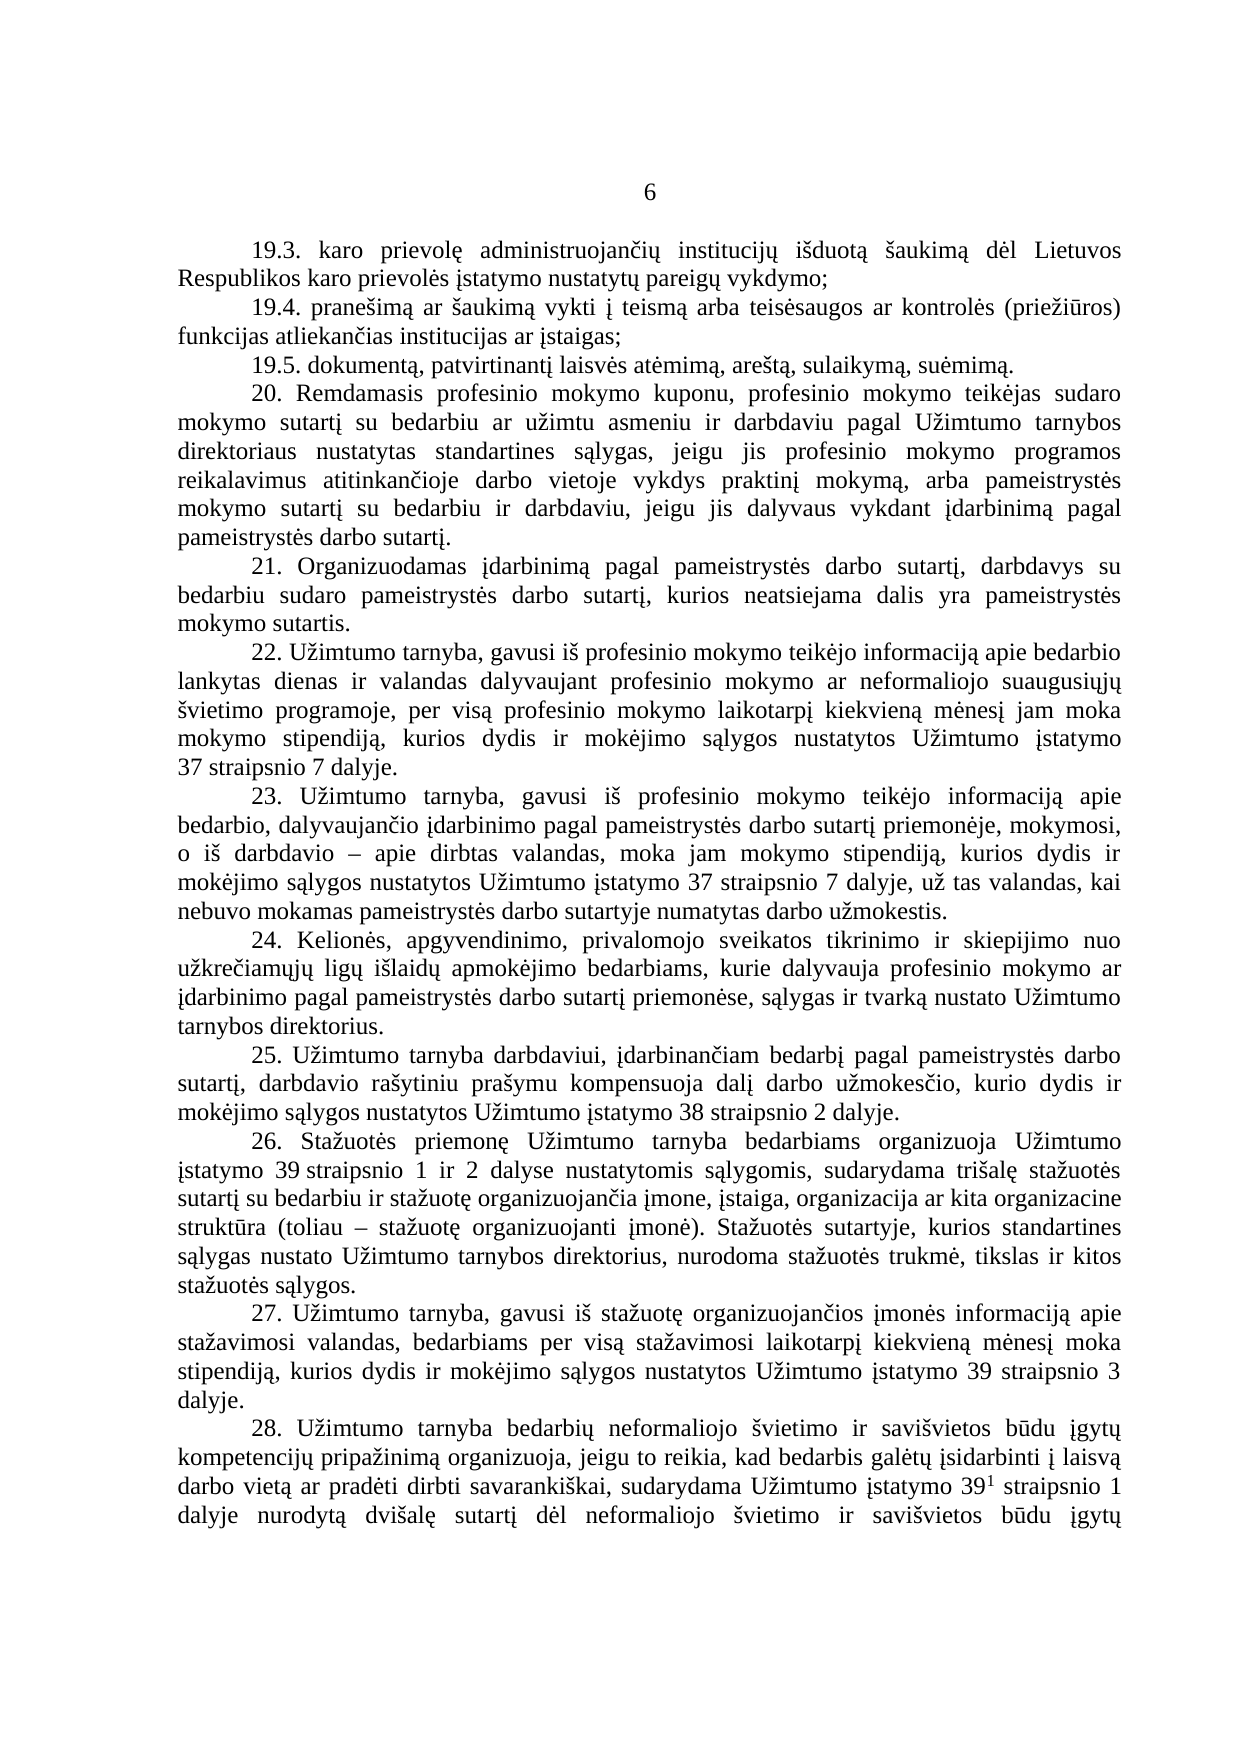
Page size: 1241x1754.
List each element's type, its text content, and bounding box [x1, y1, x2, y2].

text 22. Užimtumo tarnyba, gavusi iš profesinio mokymo teikėjo informaciją apie bedarbio lankytas dienas ir valandas dalyvaujant profesinio mokymo ar neformaliojo suaugusiųjų švietimo programoje, per visą profesinio mokymo laikotarpį kiekvieną mėnesį jam moka mokymo stipendiją, kurios dydis ir mokėjimo sąlygos nustatytos Užimtumo įstatymo 37 straipsnio 7 dalyje. [177, 637, 1122, 781]
text 19.4. pranešimą ar šaukimą vykti į teismą arba teisėsaugos ar kontrolės (priežiūros) funkcijas atliekančias institucijas ar įstaigas; [177, 292, 1122, 350]
text 21. Organizuodamas įdarbinimą pagal pameistrystės darbo sutartį, darbdavys su bedarbiu sudaro pameistrystės darbo sutartį, kurios neatsiejama dalis yra pameistrystės mokymo sutartis. [177, 551, 1122, 637]
text 19.5. dokumentą, patvirtinantį laisvės atėmimą, areštą, sulaikymą, suėmimą. [177, 350, 1122, 378]
text 23. Užimtumo tarnyba, gavusi iš profesinio mokymo teikėjo informaciją apie bedarbio, dalyvaujančio įdarbinimo pagal pameistrystės darbo sutartį priemonėje, mokymosi, o iš darbdavio – apie dirbtas valandas, moka jam mokymo stipendiją, kurios dydis ir mokėjimo sąlygos nustatytos Užimtumo įstatymo 37 straipsnio 7 dalyje, už tas valandas, kai nebuvo mokamas pameistrystės darbo sutartyje numatytas darbo užmokestis. [177, 781, 1122, 925]
text 27. Užimtumo tarnyba, gavusi iš stažuotę organizuojančios įmonės informaciją apie stažavimosi valandas, bedarbiams per visą stažavimosi laikotarpį kiekvieną mėnesį moka stipendiją, kurios dydis ir mokėjimo sąlygos nustatytos Užimtumo įstatymo 39 straipsnio 3 dalyje. [177, 1298, 1122, 1413]
text 28. Užimtumo tarnyba bedarbių neformaliojo švietimo ir savišvietos būdu įgytų kompetencijų pripažinimą organizuoja, jeigu to reikia, kad bedarbis galėtų įsidarbinti į laisvą darbo vietą ar pradėti dirbti savarankiškai, sudarydama Užimtumo įstatymo 391 straipsnio 1 dalyje nurodytą dvišalę sutartį dėl neformaliojo švietimo ir savišvietos būdu įgytų [177, 1413, 1122, 1528]
text 24. Kelionės, apgyvendinimo, privalomojo sveikatos tikrinimo ir skiepijimo nuo užkrečiamųjų ligų išlaidų apmokėjimo bedarbiams, kurie dalyvauja profesinio mokymo ar įdarbinimo pagal pameistrystės darbo sutartį priemonėse, sąlygas ir tvarką nustato Užimtumo tarnybos direktorius. [177, 925, 1122, 1040]
text 25. Užimtumo tarnyba darbdaviui, įdarbinančiam bedarbį pagal pameistrystės darbo sutartį, darbdavio rašytiniu prašymu kompensuoja dalį darbo užmokesčio, kurio dydis ir mokėjimo sąlygos nustatytos Užimtumo įstatymo 38 straipsnio 2 dalyje. [177, 1040, 1122, 1126]
text 26. Stažuotės priemonę Užimtumo tarnyba bedarbiams organizuoja Užimtumo įstatymo 39 straipsnio 1 ir 2 dalyse nustatytomis sąlygomis, sudarydama trišalę stažuotės sutartį su bedarbiu ir stažuotę organizuojančia įmone, įstaiga, organizacija ar kita organizacine struktūra (toliau – stažuotę organizuojanti įmonė). Stažuotės sutartyje, kurios standartines sąlygas nustato Užimtumo tarnybos direktorius, nurodoma stažuotės trukmė, tikslas ir kitos stažuotės sąlygos. [177, 1126, 1122, 1298]
text 19.3. karo prievolę administruojančių institucijų išduotą šaukimą dėl Lietuvos Respublikos karo prievolės įstatymo nustatytų pareigų vykdymo; [177, 235, 1122, 292]
text 20. Remdamasis profesinio mokymo kuponu, profesinio mokymo teikėjas sudaro mokymo sutartį su bedarbiu ar užimtu asmeniu ir darbdaviu pagal Užimtumo tarnybos direktoriaus nustatytas standartines sąlygas, jeigu jis profesinio mokymo programos reikalavimus atitinkančioje darbo vietoje vykdys praktinį mokymą, arba pameistrystės mokymo sutartį su bedarbiu ir darbdaviu, jeigu jis dalyvaus vykdant įdarbinimą pagal pameistrystės darbo sutartį. [177, 378, 1122, 551]
